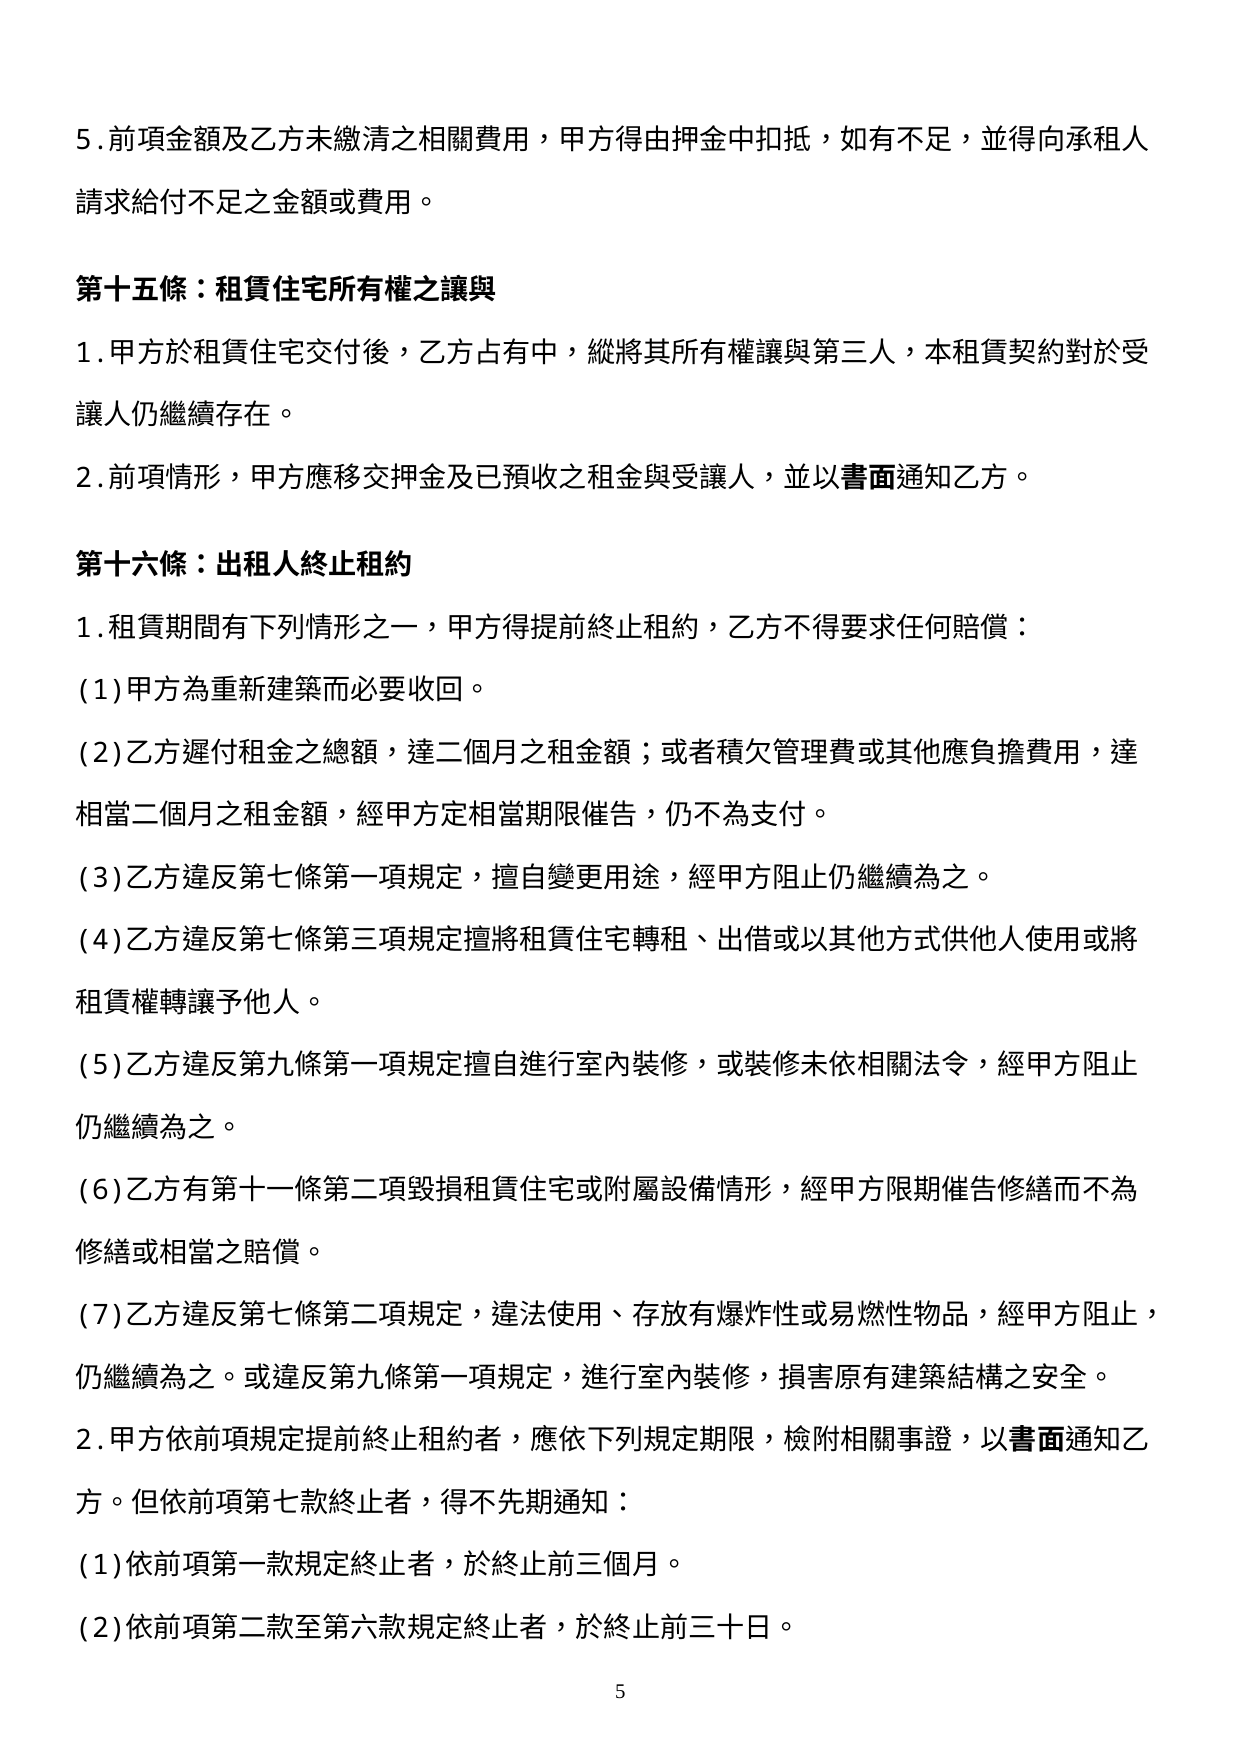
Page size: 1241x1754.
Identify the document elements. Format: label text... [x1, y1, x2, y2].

text (3)乙方違反第七條第一項規定，擅自變更用途，經甲方阻止仍繼續為之。 [75, 833, 1165, 896]
text 2.前項情形，甲方應移交押金及已預收之租金與受讓人，並以書面通知乙方。 [75, 433, 1165, 496]
text (4)乙方違反第七條第三項規定擅將租賃住宅轉租、出借或以其他方式供他人使用或將租賃權轉讓予他人。 [75, 896, 1165, 1021]
text (6)乙方有第十一條第二項毀損租賃住宅或附屬設備情形，經甲方限期催告修繕而不為修繕或相當之賠償。 [75, 1146, 1165, 1271]
text (5)乙方違反第九條第一項規定擅自進行室內裝修，或裝修未依相關法令，經甲方阻止仍繼續為之。 [75, 1021, 1165, 1146]
text (2)乙方遲付租金之總額，達二個月之租金額；或者積欠管理費或其他應負擔費用，達相當二個月之租金額，經甲方定相當期限催告，仍不為支付。 [75, 708, 1165, 833]
text 第十六條：出租人終止租約 [75, 521, 1165, 583]
text (7)乙方違反第七條第二項規定，違法使用、存放有爆炸性或易燃性物品，經甲方阻止，仍繼續為之。或違反第九條第一項規定，進行室內裝修，損害原有建築結構之安全。 [75, 1271, 1165, 1396]
text (1)甲方為重新建築而必要收回。 [75, 646, 1165, 708]
text 1.甲方於租賃住宅交付後，乙方占有中，縱將其所有權讓與第三人，本租賃契約對於受讓人仍繼續存在。 [75, 308, 1165, 433]
text 1.租賃期間有下列情形之一，甲方得提前終止租約，乙方不得要求任何賠償： [75, 583, 1165, 646]
text 2.甲方依前項規定提前終止租約者，應依下列規定期限，檢附相關事證，以書面通知乙方。但依前項第七款終止者，得不先期通知： [75, 1396, 1165, 1521]
text 5.前項金額及乙方未繳清之相關費用，甲方得由押金中扣抵，如有不足，並得向承租人請求給付不足之金額或費用。 [75, 96, 1165, 221]
text (2)依前項第二款至第六款規定終止者，於終止前三十日。 [75, 1583, 1165, 1646]
text 第十五條：租賃住宅所有權之讓與 [75, 246, 1165, 308]
text (1)依前項第一款規定終止者，於終止前三個月。 [75, 1521, 1165, 1583]
